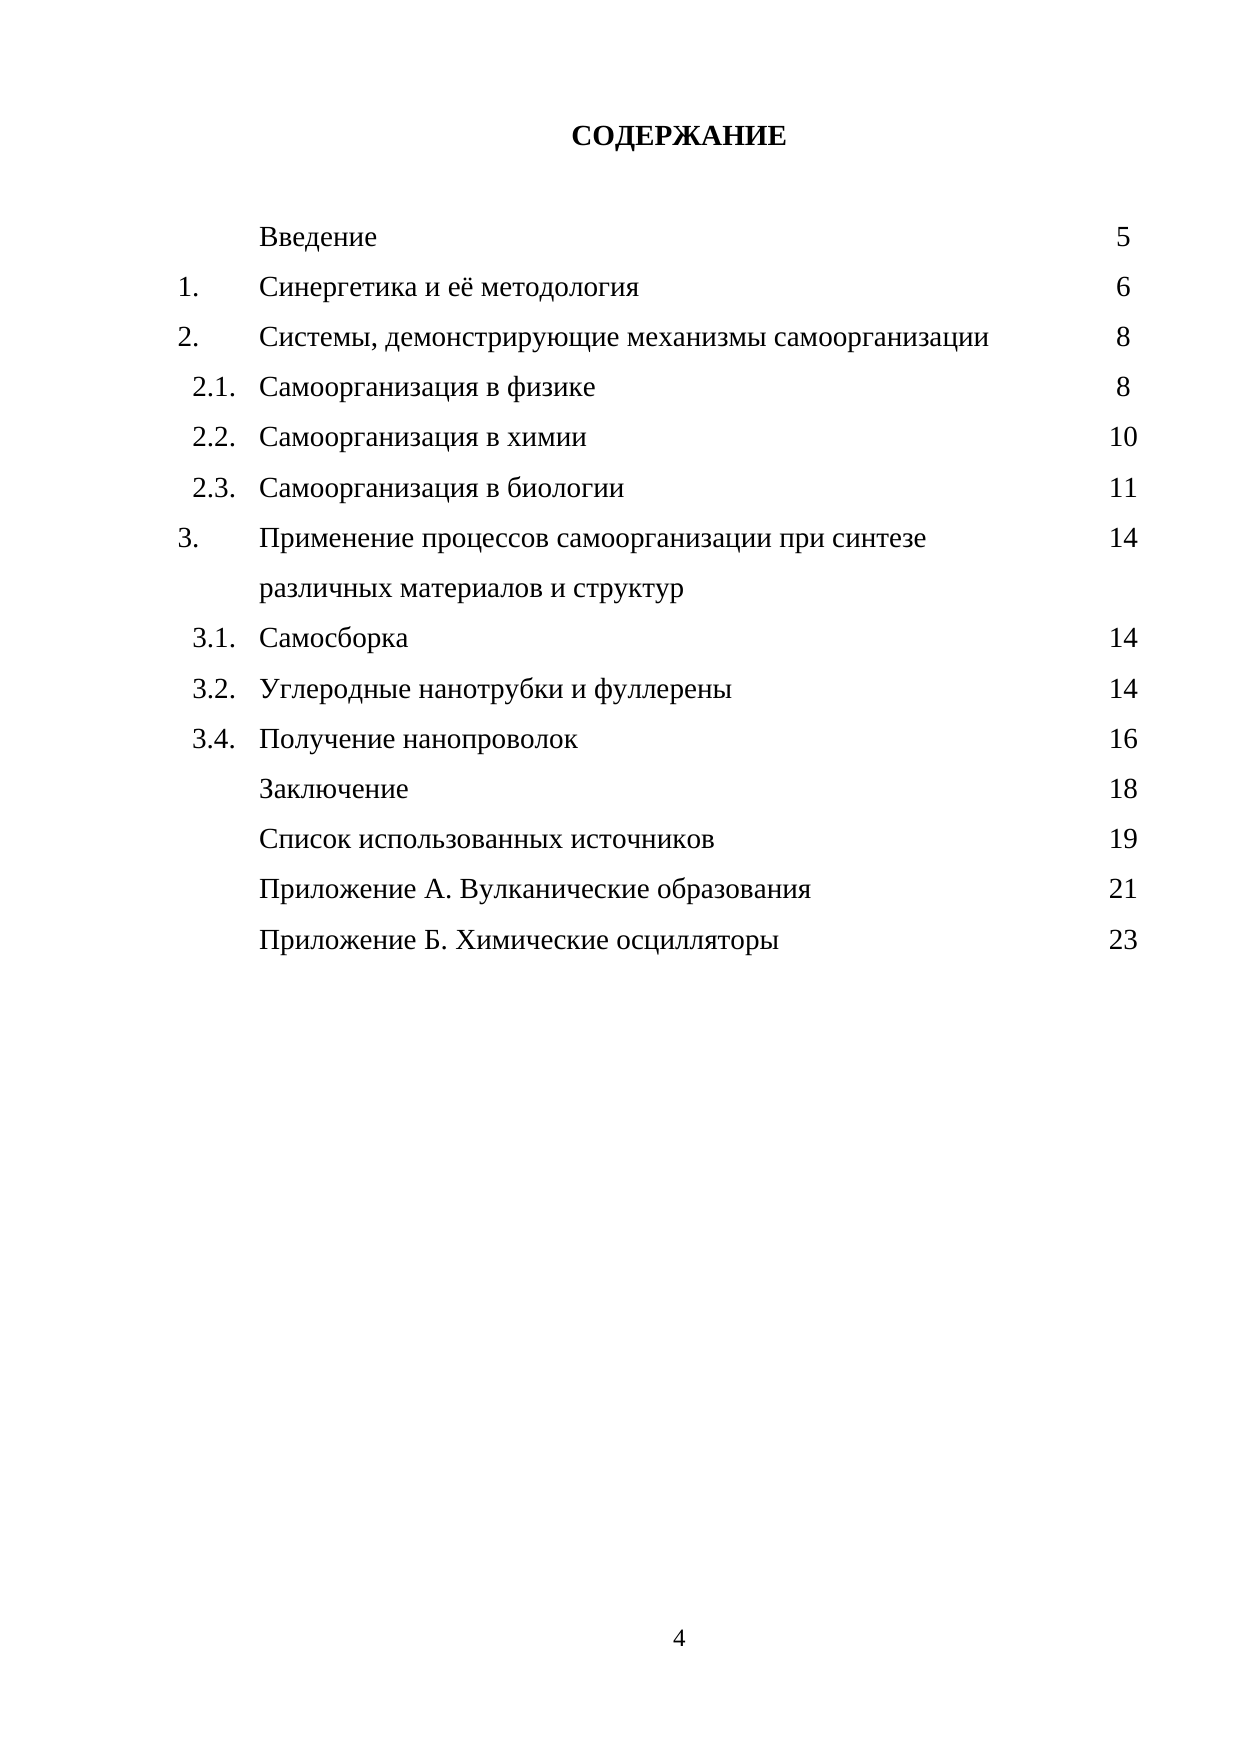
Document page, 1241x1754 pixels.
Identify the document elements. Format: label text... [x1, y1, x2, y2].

table_cell Самоорганизация в физике [248, 369, 1076, 419]
table_cell 14 [1076, 621, 1170, 671]
table_cell [166, 872, 248, 922]
table_cell 11 [1076, 470, 1170, 520]
table_cell Системы, демонстрирующие механизмы самоорганизации [248, 319, 1076, 369]
table_cell 8 [1076, 319, 1170, 369]
text содержание [177, 118, 1181, 152]
table_cell 3.4. [166, 721, 248, 771]
table_cell Список использованных источников [248, 821, 1076, 872]
table_cell 14 [1076, 671, 1170, 721]
table_cell 1. [166, 269, 248, 319]
table_cell [166, 771, 248, 821]
table_cell 6 [1076, 269, 1170, 319]
table_cell 8 [1076, 369, 1170, 419]
table_header 5 [1076, 219, 1170, 269]
table_cell 3.1. [166, 621, 248, 671]
table_cell 3.2. [166, 671, 248, 721]
table_cell Самоорганизация в биологии [248, 470, 1076, 520]
table_cell 2.2. [166, 420, 248, 470]
table_cell [166, 821, 248, 872]
table_cell 19 [1076, 821, 1170, 872]
table_cell Приложение А. Вулканические образования [248, 872, 1076, 922]
table_cell Синергетика и её методология [248, 269, 1076, 319]
table_cell 16 [1076, 721, 1170, 771]
table_cell 23 [1076, 922, 1170, 972]
table_cell 14 [1076, 520, 1170, 621]
table_cell 10 [1076, 420, 1170, 470]
table_cell Заключение [248, 771, 1076, 821]
table_cell 2.3. [166, 470, 248, 520]
table_cell 2. [166, 319, 248, 369]
table_cell [166, 922, 248, 972]
table_cell Самоорганизация в химии [248, 420, 1076, 470]
table_cell 21 [1076, 872, 1170, 922]
table_cell Углеродные нанотрубки и фуллерены [248, 671, 1076, 721]
table_cell Применение процессов самоорганизации при синтезе различных материалов и структур [248, 520, 1076, 621]
table_cell Приложение Б. Химические осцилляторы [248, 922, 1076, 972]
table_cell 2.1. [166, 369, 248, 419]
table_cell 3. [166, 520, 248, 621]
table_cell 18 [1076, 771, 1170, 821]
table_cell Получение нанопроволок [248, 721, 1076, 771]
table_header [166, 219, 248, 269]
table_header Введение [248, 219, 1076, 269]
table_cell Самосборка [248, 621, 1076, 671]
